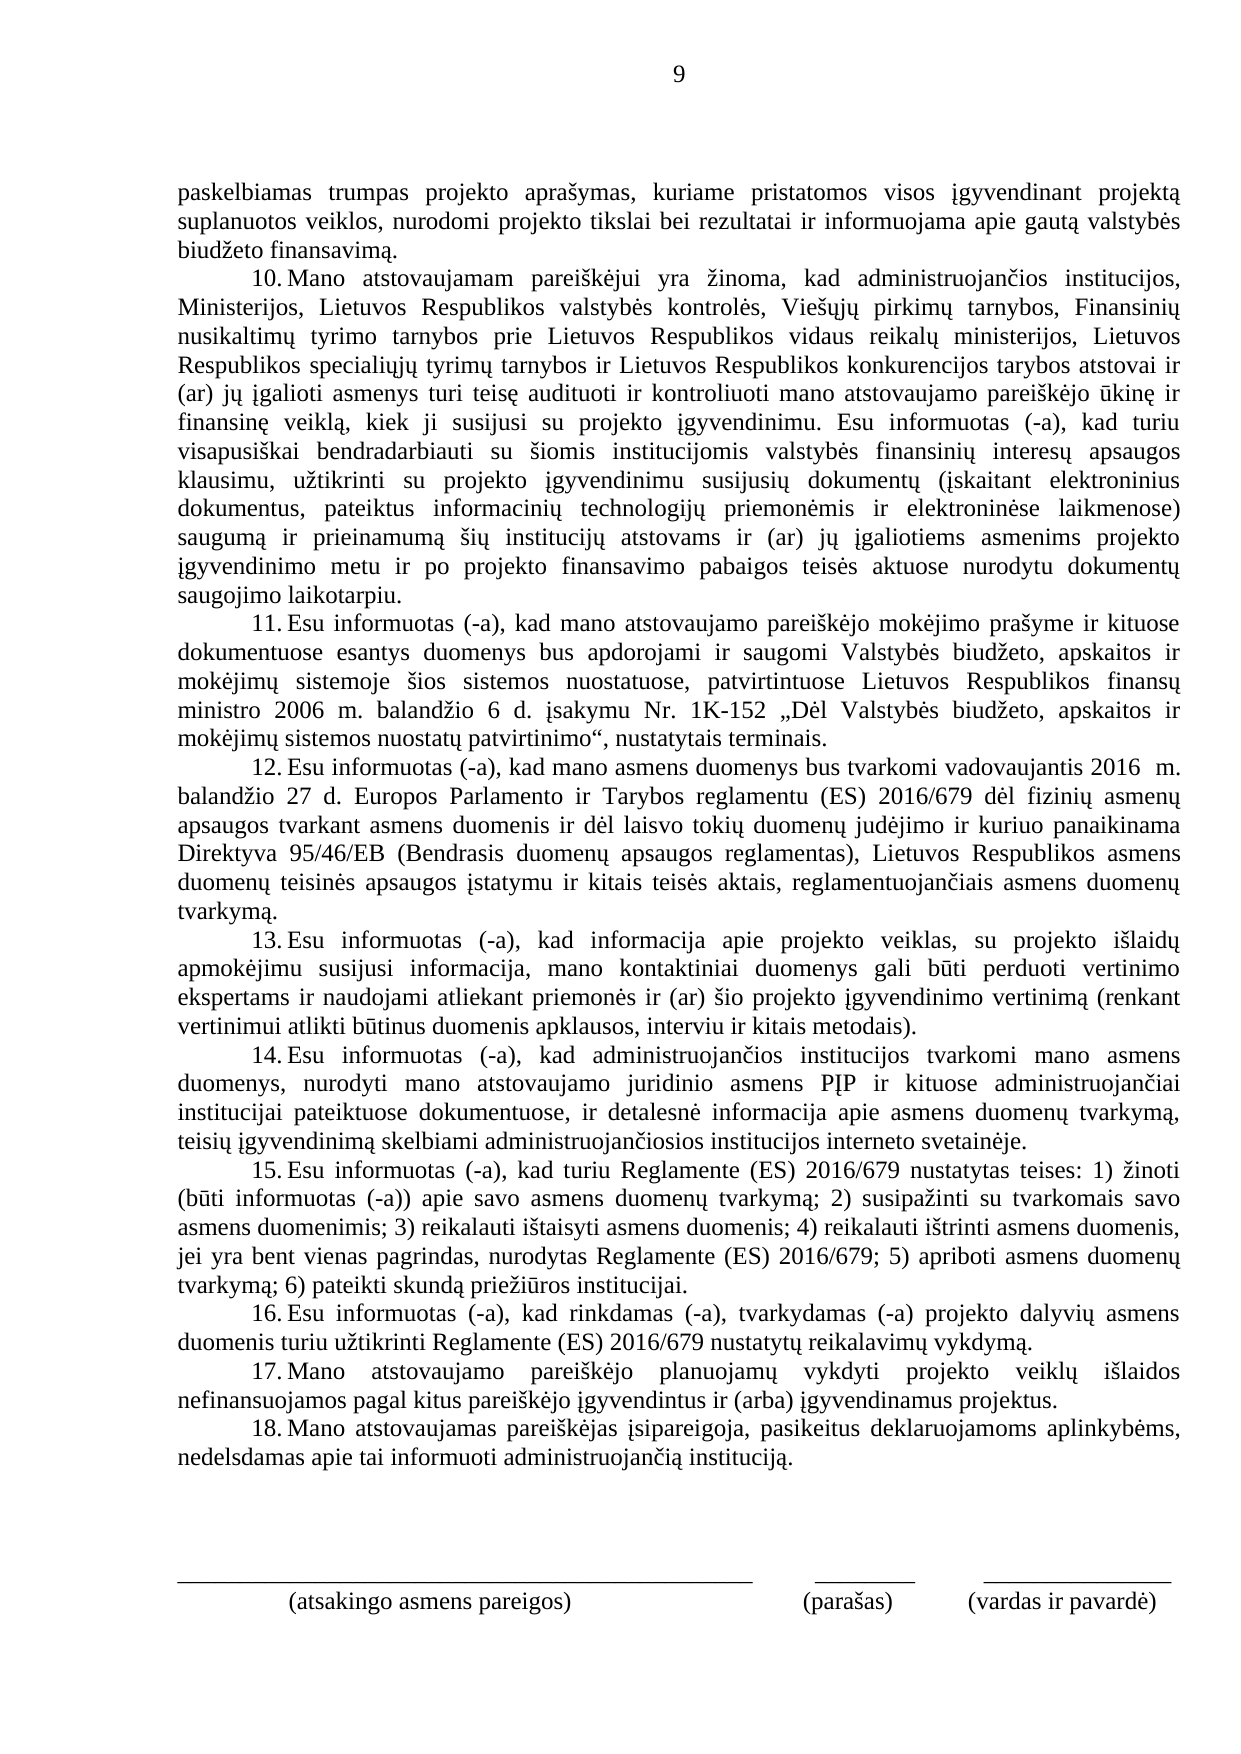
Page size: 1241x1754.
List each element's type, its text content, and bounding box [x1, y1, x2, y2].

text ______________________________________________ ________ _______________ [177, 1557, 1181, 1586]
text 16. Esu informuotas (-a), kad rinkdamas (-a), tvarkydamas (-a) projekto dalyvių asmens duomenis turiu užtikrinti Reglamente (ES) 2016/679 nustatytų reikalavimų vykdymą. [177, 1298, 1181, 1356]
text 18. Mano atstovaujamas pareiškėjas įsipareigoja, pasikeitus deklaruojamoms aplinkybėms, nedelsdamas apie tai informuoti administruojančią instituciją. [177, 1413, 1181, 1471]
text 10. Mano atstovaujamam pareiškėjui yra žinoma, kad administruojančios institucijos, Ministerijos, Lietuvos Respublikos valstybės kontrolės, Viešųjų pirkimų tarnybos, Finansinių nusikaltimų tyrimo tarnybos prie Lietuvos Respublikos vidaus reikalų ministerijos, Lietuvos Respublikos specialiųjų tyrimų tarnybos ir Lietuvos Respublikos konkurencijos tarybos atstovai ir (ar) jų įgalioti asmenys turi teisę audituoti ir kontroliuoti mano atstovaujamo pareiškėjo ūkinę ir finansinę veiklą, kiek ji susijusi su projekto įgyvendinimu. Esu informuotas (-a), kad turiu visapusiškai bendradarbiauti su šiomis institucijomis valstybės finansinių interesų apsaugos klausimu, užtikrinti su projekto įgyvendinimu susijusių dokumentų (įskaitant elektroninius dokumentus, pateiktus informacinių technologijų priemonėmis ir elektroninėse laikmenose) saugumą ir prieinamumą šių institucijų atstovams ir (ar) jų įgaliotiems asmenims projekto įgyvendinimo metu ir po projekto finansavimo pabaigos teisės aktuose nurodytu dokumentų saugojimo laikotarpiu. [177, 263, 1181, 608]
text 12. Esu informuotas (-a), kad mano asmens duomenys bus tvarkomi vadovaujantis 2016 m. balandžio 27 d. Europos Parlamento ir Tarybos reglamentu (ES) 2016/679 dėl fizinių asmenų apsaugos tvarkant asmens duomenis ir dėl laisvo tokių duomenų judėjimo ir kuriuo panaikinama Direktyva 95/46/EB (Bendrasis duomenų apsaugos reglamentas), Lietuvos Respublikos asmens duomenų teisinės apsaugos įstatymu ir kitais teisės aktais, reglamentuojančiais asmens duomenų tvarkymą. [177, 752, 1181, 925]
text (atsakingo asmens pareigos) (parašas) (vardas ir pavardė) [177, 1586, 1181, 1615]
text 17. Mano atstovaujamo pareiškėjo planuojamų vykdyti projekto veiklų išlaidos nefinansuojamos pagal kitus pareiškėjo įgyvendintus ir (arba) įgyvendinamus projektus. [177, 1356, 1181, 1413]
text 14. Esu informuotas (-a), kad administruojančios institucijos tvarkomi mano asmens duomenys, nurodyti mano atstovaujamo juridinio asmens PĮP ir kituose administruojančiai institucijai pateiktuose dokumentuose, ir detalesnė informacija apie asmens duomenų tvarkymą, teisių įgyvendinimą skelbiami administruojančiosios institucijos interneto svetainėje. [177, 1040, 1181, 1155]
subtitle 11. Esu informuotas (-a), kad mano atstovaujamo pareiškėjo mokėjimo prašyme ir kituose dokumentuose esantys duomenys bus apdorojami ir saugomi Valstybės biudžeto, apskaitos ir mokėjimų sistemoje šios sistemos nuostatuose, patvirtintuose Lietuvos Respublikos finansų ministro 2006 m. balandžio 6 d. įsakymu Nr. 1K-152 „Dėl Valstybės biudžeto, apskaitos ir mokėjimų sistemos nuostatų patvirtinimo“, nustatytais terminais. [177, 608, 1181, 752]
text 15. Esu informuotas (-a), kad turiu Reglamente (ES) 2016/679 nustatytas teises: 1) žinoti (būti informuotas (-a)) apie savo asmens duomenų tvarkymą; 2) susipažinti su tvarkomais savo asmens duomenimis; 3) reikalauti ištaisyti asmens duomenis; 4) reikalauti ištrinti asmens duomenis, jei yra bent vienas pagrindas, nurodytas Reglamente (ES) 2016/679; 5) apriboti asmens duomenų tvarkymą; 6) pateikti skundą priežiūros institucijai. [177, 1155, 1181, 1298]
text 13. Esu informuotas (-a), kad informacija apie projekto veiklas, su projekto išlaidų apmokėjimu susijusi informacija, mano kontaktiniai duomenys gali būti perduoti vertinimo ekspertams ir naudojami atliekant priemonės ir (ar) šio projekto įgyvendinimo vertinimą (renkant vertinimui atlikti būtinus duomenis apklausos, interviu ir kitais metodais). [177, 925, 1181, 1040]
text paskelbiamas trumpas projekto aprašymas, kuriame pristatomos visos įgyvendinant projektą suplanuotos veiklos, nurodomi projekto tikslai bei rezultatai ir informuojama apie gautą valstybės biudžeto finansavimą. [177, 177, 1181, 263]
